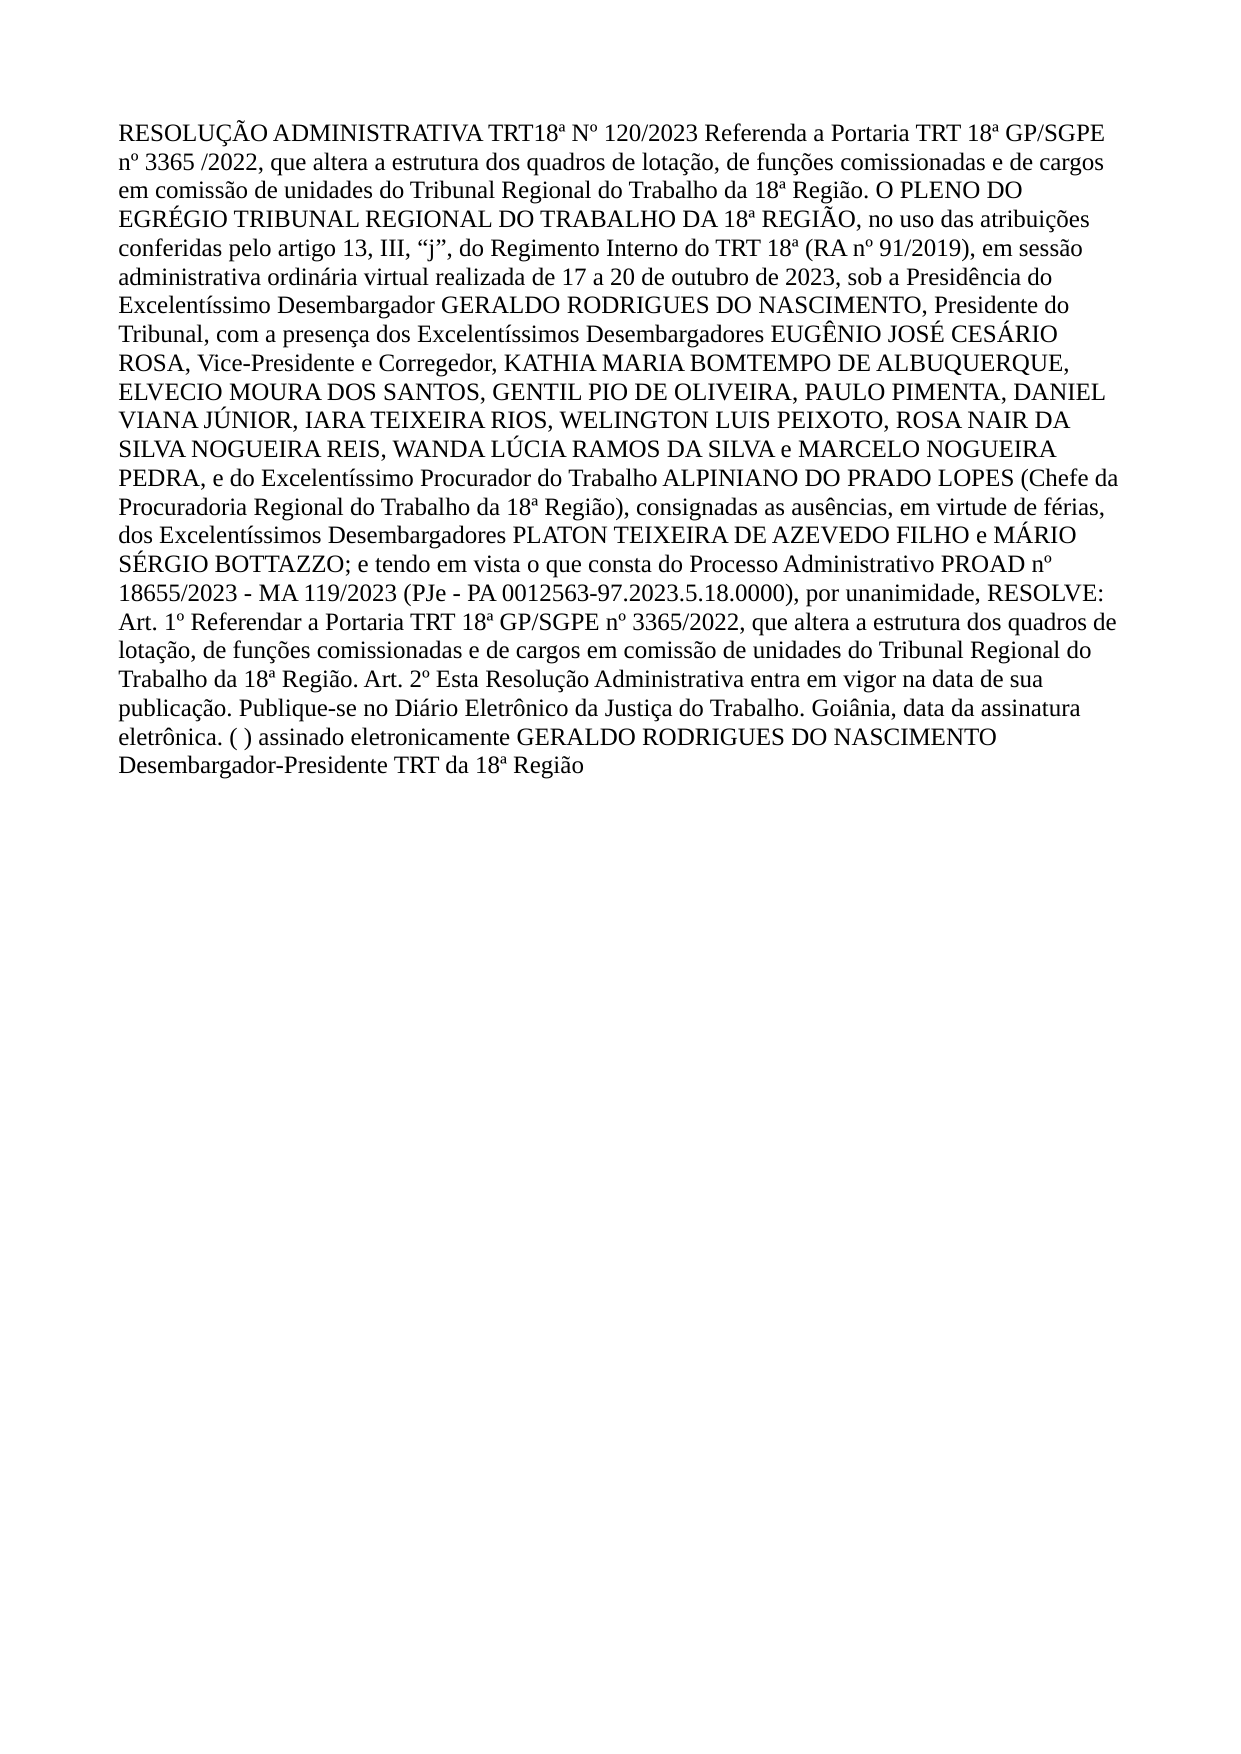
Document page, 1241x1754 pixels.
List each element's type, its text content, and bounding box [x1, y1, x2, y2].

text RESOLUÇÃO ADMINISTRATIVA TRT18ª Nº 120/2023 Referenda a Portaria TRT 18ª GP/SGPE nº 3365 /2022, que altera a estrutura dos quadros de lotação, de funções comissionadas e de cargos em comissão de unidades do Tribunal Regional do Trabalho da 18ª Região. O PLENO DO EGRÉGIO TRIBUNAL REGIONAL DO TRABALHO DA 18ª REGIÃO, no uso das atribuições conferidas pelo artigo 13, III, “j”, do Regimento Interno do TRT 18ª (RA nº 91/2019), em sessão administrativa ordinária virtual realizada de 17 a 20 de outubro de 2023, sob a Presidência do Excelentíssimo Desembargador GERALDO RODRIGUES DO NASCIMENTO, Presidente do Tribunal, com a presença dos Excelentíssimos Desembargadores EUGÊNIO JOSÉ CESÁRIO ROSA, Vice-Presidente e Corregedor, KATHIA MARIA BOMTEMPO DE ALBUQUERQUE, ELVECIO MOURA DOS SANTOS, GENTIL PIO DE OLIVEIRA, PAULO PIMENTA, DANIEL VIANA JÚNIOR, IARA TEIXEIRA RIOS, WELINGTON LUIS PEIXOTO, ROSA NAIR DA SILVA NOGUEIRA REIS, WANDA LÚCIA RAMOS DA SILVA e MARCELO NOGUEIRA PEDRA, e do Excelentíssimo Procurador do Trabalho ALPINIANO DO PRADO LOPES (Chefe da Procuradoria Regional do Trabalho da 18ª Região), consignadas as ausências, em virtude de férias, dos Excelentíssimos Desembargadores PLATON TEIXEIRA DE AZEVEDO FILHO e MÁRIO SÉRGIO BOTTAZZO; e tendo em vista o que consta do Processo Administrativo PROAD nº 18655/2023 - MA 119/2023 (PJe - PA 0012563-97.2023.5.18.0000), por unanimidade, RESOLVE: Art. 1º Referendar a Portaria TRT 18ª GP/SGPE nº 3365/2022, que altera a estrutura dos quadros de lotação, de funções comissionadas e de cargos em comissão de unidades do Tribunal Regional do Trabalho da 18ª Região. Art. 2º Esta Resolução Administrativa entra em vigor na data de sua publicação. Publique-se no Diário Eletrônico da Justiça do Trabalho. Goiânia, data da assinatura eletrônica. ( ) assinado eletronicamente GERALDO RODRIGUES DO NASCIMENTO Desembargador-Presidente TRT da 18ª Região [118, 118, 1122, 779]
